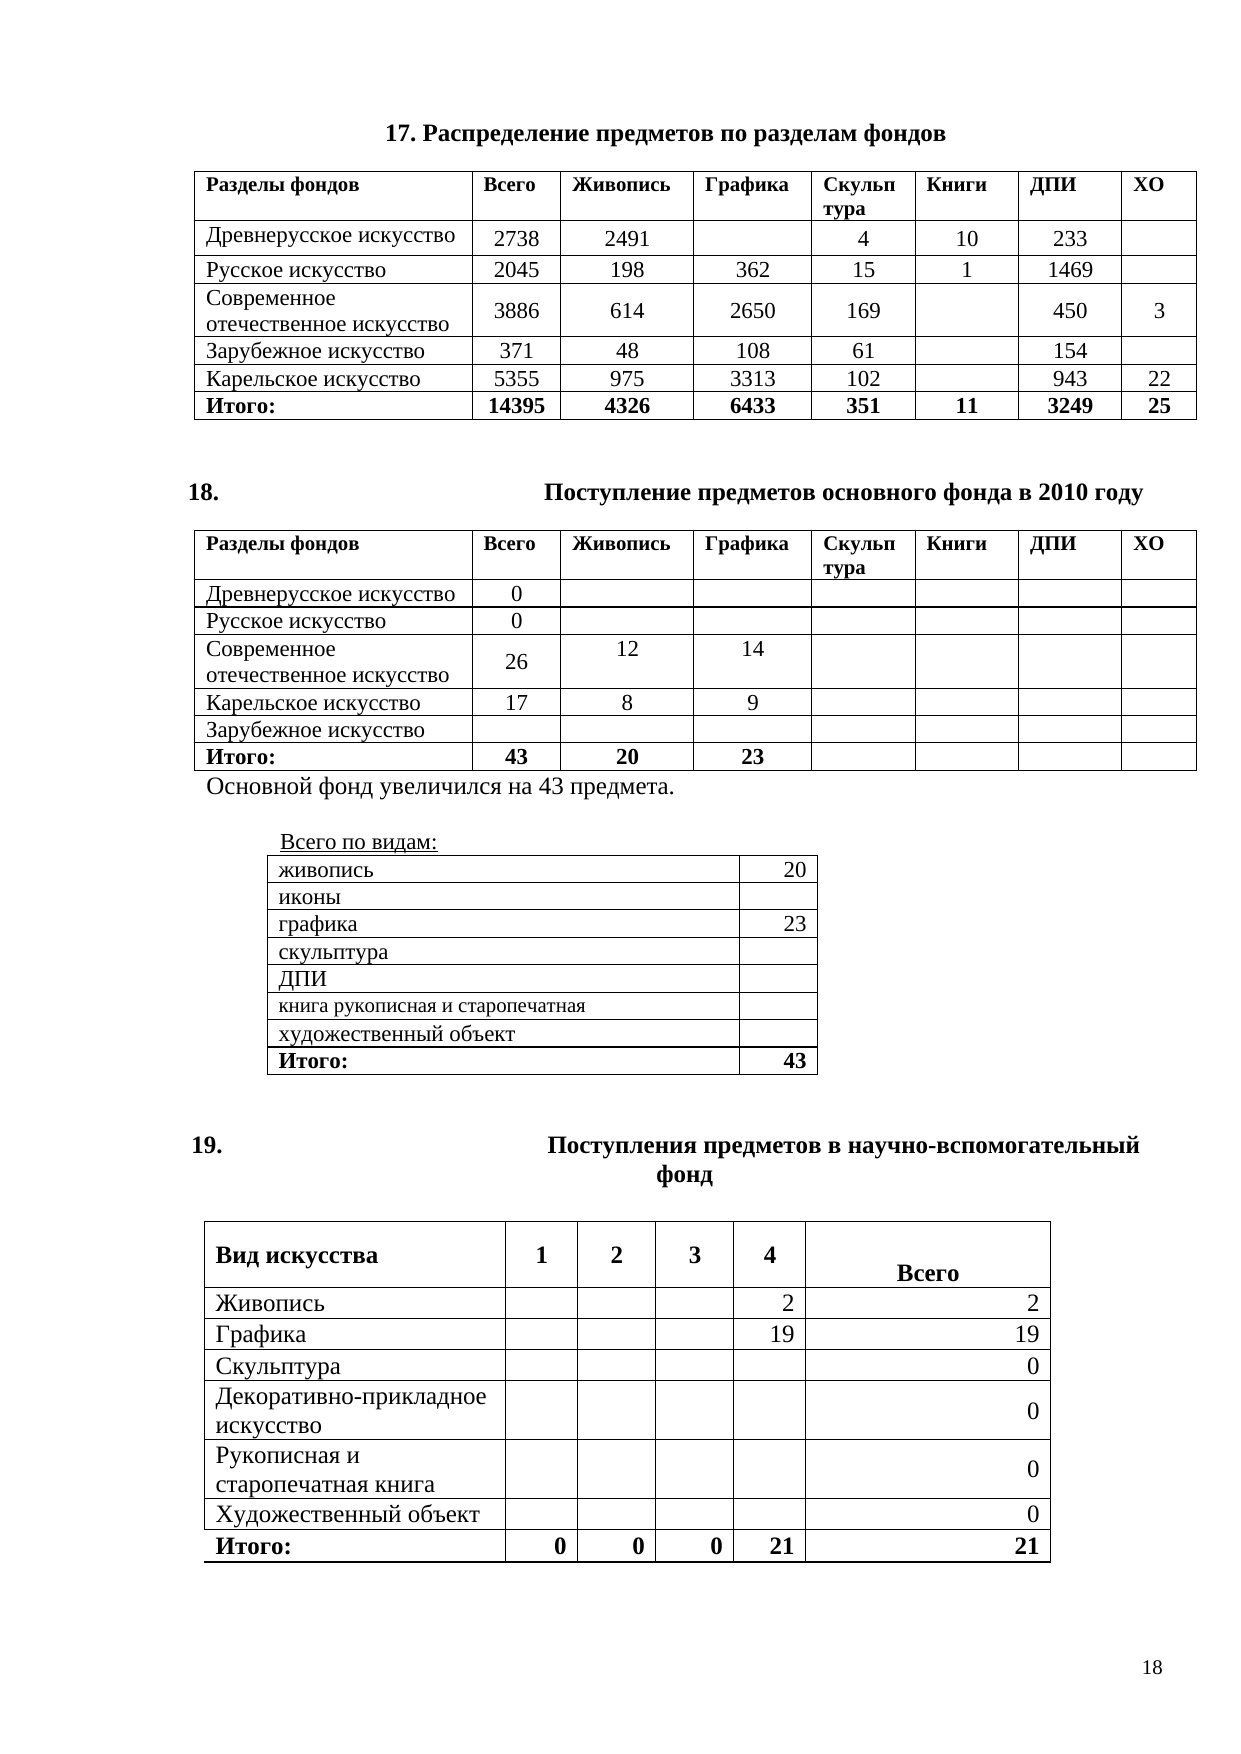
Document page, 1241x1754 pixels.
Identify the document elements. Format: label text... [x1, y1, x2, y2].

table_cell 0 [473, 608, 560, 634]
table_cell Русское искусство [195, 256, 472, 282]
table_cell Живопись [205, 1288, 505, 1318]
table_cell 0 [806, 1499, 1050, 1529]
table_cell [1019, 608, 1121, 634]
table_cell 4326 [561, 392, 693, 418]
table_cell [740, 965, 817, 992]
table_cell 3886 [473, 284, 560, 336]
table_header 4 [734, 1222, 805, 1287]
table_cell [506, 1381, 577, 1439]
table_cell 43 [740, 1048, 817, 1074]
table_cell ДПИ [268, 965, 739, 992]
table_cell 11 [916, 392, 1018, 418]
table_cell [578, 1319, 655, 1349]
table_cell [812, 689, 915, 715]
table_cell 23 [694, 743, 811, 770]
text Основной фонд увеличился на 43 предмета. [206, 771, 1162, 799]
table_cell скульптура [268, 938, 739, 964]
table_cell 169 [812, 284, 915, 336]
table_cell 371 [473, 337, 560, 364]
table_cell Художественный объект [205, 1499, 505, 1529]
table_cell 4 [812, 221, 915, 255]
table_cell 2 [734, 1288, 805, 1318]
table_cell 61 [812, 337, 915, 364]
table_cell [561, 716, 693, 742]
table_header ХО [1122, 172, 1196, 220]
table_cell [694, 221, 811, 255]
table_cell 20 [561, 743, 693, 770]
table_header Всего [473, 531, 560, 579]
table_cell [694, 580, 811, 606]
title Распределение предметов по разделам фондов [169, 118, 1162, 147]
table_cell 25 [1122, 392, 1196, 418]
table_cell 102 [812, 365, 915, 391]
table_cell 2650 [694, 284, 811, 336]
table_cell 43 [473, 743, 560, 770]
table_cell 2738 [473, 221, 560, 255]
table_header 3 [656, 1222, 733, 1287]
table_cell [506, 1319, 577, 1349]
table_cell графика [268, 910, 739, 937]
table_header ДПИ [1019, 172, 1121, 220]
table_cell 19 [734, 1319, 805, 1349]
text Всего по видам: [280, 828, 1162, 854]
table_header Всего [806, 1222, 1050, 1287]
table_cell [812, 635, 915, 687]
table_header Графика [694, 172, 811, 220]
table_cell 1469 [1019, 256, 1121, 282]
table_cell 3 [1122, 284, 1196, 336]
table_cell [506, 1499, 577, 1529]
table_cell 450 [1019, 284, 1121, 336]
table_cell [1122, 635, 1196, 687]
table_header ХО [1122, 531, 1196, 579]
table_cell 0 [806, 1440, 1050, 1497]
table_cell Современное отечественное искусство [195, 635, 472, 687]
table_cell [1019, 743, 1121, 770]
table_cell книга рукописная и старопечатная [268, 993, 739, 1019]
table_cell [812, 743, 915, 770]
table_cell Древнерусское искусство [195, 221, 472, 255]
table_cell 21 [734, 1530, 805, 1561]
table_cell [578, 1350, 655, 1380]
table_cell 0 [506, 1530, 577, 1561]
table_cell Итого: [195, 743, 472, 770]
table_cell [506, 1288, 577, 1318]
table_cell [561, 580, 693, 606]
table_header живопись [268, 856, 739, 882]
table_cell 6433 [694, 392, 811, 418]
table_cell 0 [473, 580, 560, 606]
table_cell [506, 1350, 577, 1380]
table_cell [656, 1350, 733, 1380]
table_cell [1122, 689, 1196, 715]
table_cell Итого: [204, 1530, 505, 1561]
table_cell [694, 716, 811, 742]
table_cell Русское искусство [195, 608, 472, 634]
table_header Графика [694, 531, 811, 579]
table_header 1 [506, 1222, 577, 1287]
table_cell [578, 1499, 655, 1529]
table_cell [916, 689, 1018, 715]
table_header Скульптура [812, 172, 915, 220]
table_cell художественный объект [268, 1020, 739, 1046]
table_cell 108 [694, 337, 811, 364]
table_cell [812, 608, 915, 634]
table_cell 0 [806, 1350, 1050, 1380]
table_cell 17 [473, 689, 560, 715]
table_cell [1122, 743, 1196, 770]
table_cell [740, 993, 817, 1019]
table_cell [812, 580, 915, 606]
table_cell 0 [806, 1381, 1050, 1439]
table_header Разделы фондов [195, 172, 472, 220]
table_cell [740, 1020, 817, 1046]
table_header Всего [473, 172, 560, 220]
table_cell 0 [656, 1530, 733, 1561]
table_cell Декоративно-прикладное искусство [205, 1381, 505, 1439]
table_cell [578, 1440, 655, 1497]
table_header 20 [740, 856, 817, 882]
table_cell [916, 716, 1018, 742]
table_header Живопись [561, 531, 693, 579]
title Поступления предметов в научно-вспомогательный фонд [169, 1130, 1162, 1187]
table_cell 154 [1019, 337, 1121, 364]
table_cell Зарубежное искусство [195, 716, 472, 742]
table_cell 9 [694, 689, 811, 715]
table_cell 14 [694, 635, 811, 687]
table_cell [916, 284, 1018, 336]
table_cell [1019, 716, 1121, 742]
table_cell [656, 1288, 733, 1318]
table_cell [1122, 716, 1196, 742]
table_cell 351 [812, 392, 915, 418]
title Поступление предметов основного фонда в 2010 году [169, 477, 1162, 506]
table_cell [1019, 635, 1121, 687]
table_header ДПИ [1019, 531, 1121, 579]
table_cell иконы [268, 883, 739, 909]
table_cell Зарубежное искусство [195, 337, 472, 364]
table_cell [916, 580, 1018, 606]
table_cell [740, 938, 817, 964]
table_cell [561, 608, 693, 634]
table_header Живопись [561, 172, 693, 220]
table_cell 23 [740, 910, 817, 937]
table_cell [1122, 221, 1196, 255]
table_cell [1019, 689, 1121, 715]
table_cell [734, 1440, 805, 1497]
table_cell 15 [812, 256, 915, 282]
table_cell 26 [473, 635, 560, 687]
table_cell 362 [694, 256, 811, 282]
table_cell Рукописная и старопечатная книга [205, 1440, 505, 1497]
table_cell [916, 743, 1018, 770]
table_cell Древнерусское искусство [195, 580, 472, 606]
table_cell Карельское искусство [195, 365, 472, 391]
table_cell [506, 1440, 577, 1497]
table_header Книги [916, 531, 1018, 579]
table_cell 5355 [473, 365, 560, 391]
table_cell [656, 1319, 733, 1349]
table_cell 48 [561, 337, 693, 364]
table_cell [734, 1350, 805, 1380]
table_cell 2 [806, 1288, 1050, 1318]
table_cell Карельское искусство [195, 689, 472, 715]
table_cell Итого: [195, 392, 472, 418]
table_cell [1019, 580, 1121, 606]
table_cell [1122, 580, 1196, 606]
table_cell 3249 [1019, 392, 1121, 418]
table_cell [656, 1440, 733, 1497]
table_header Вид искусства [205, 1222, 505, 1287]
table_cell [656, 1381, 733, 1439]
table_cell 8 [561, 689, 693, 715]
table_cell [734, 1381, 805, 1439]
table_cell 2491 [561, 221, 693, 255]
table_cell 10 [916, 221, 1018, 255]
table_cell [1122, 256, 1196, 282]
table_cell 1 [916, 256, 1018, 282]
table_cell 14395 [473, 392, 560, 418]
table_cell [734, 1499, 805, 1529]
table_cell 19 [806, 1319, 1050, 1349]
table_cell [1122, 337, 1196, 364]
table_cell [916, 608, 1018, 634]
table_cell [1122, 608, 1196, 634]
table_cell 22 [1122, 365, 1196, 391]
table_cell Итого: [268, 1048, 739, 1074]
table_cell Графика [205, 1319, 505, 1349]
table_cell 233 [1019, 221, 1121, 255]
table_cell [578, 1288, 655, 1318]
table_cell 975 [561, 365, 693, 391]
table_cell 12 [561, 635, 693, 687]
table_cell [812, 716, 915, 742]
table_cell 0 [578, 1530, 655, 1561]
table_cell 943 [1019, 365, 1121, 391]
table_cell 198 [561, 256, 693, 282]
table_cell 2045 [473, 256, 560, 282]
table_cell 21 [806, 1530, 1050, 1561]
table_cell 614 [561, 284, 693, 336]
table_cell [656, 1499, 733, 1529]
table_cell Современное отечественное искусство [195, 284, 472, 336]
table_header Книги [916, 172, 1018, 220]
table_header 2 [578, 1222, 655, 1287]
table_cell [740, 883, 817, 909]
table_cell [916, 635, 1018, 687]
table_cell [916, 365, 1018, 391]
table_cell Скульптура [205, 1350, 505, 1380]
table_header Разделы фондов [195, 531, 472, 579]
table_cell [473, 716, 560, 742]
table_cell 3313 [694, 365, 811, 391]
table_cell [578, 1381, 655, 1439]
table_header Скульптура [812, 531, 915, 579]
table_cell [694, 608, 811, 634]
table_cell [916, 337, 1018, 364]
